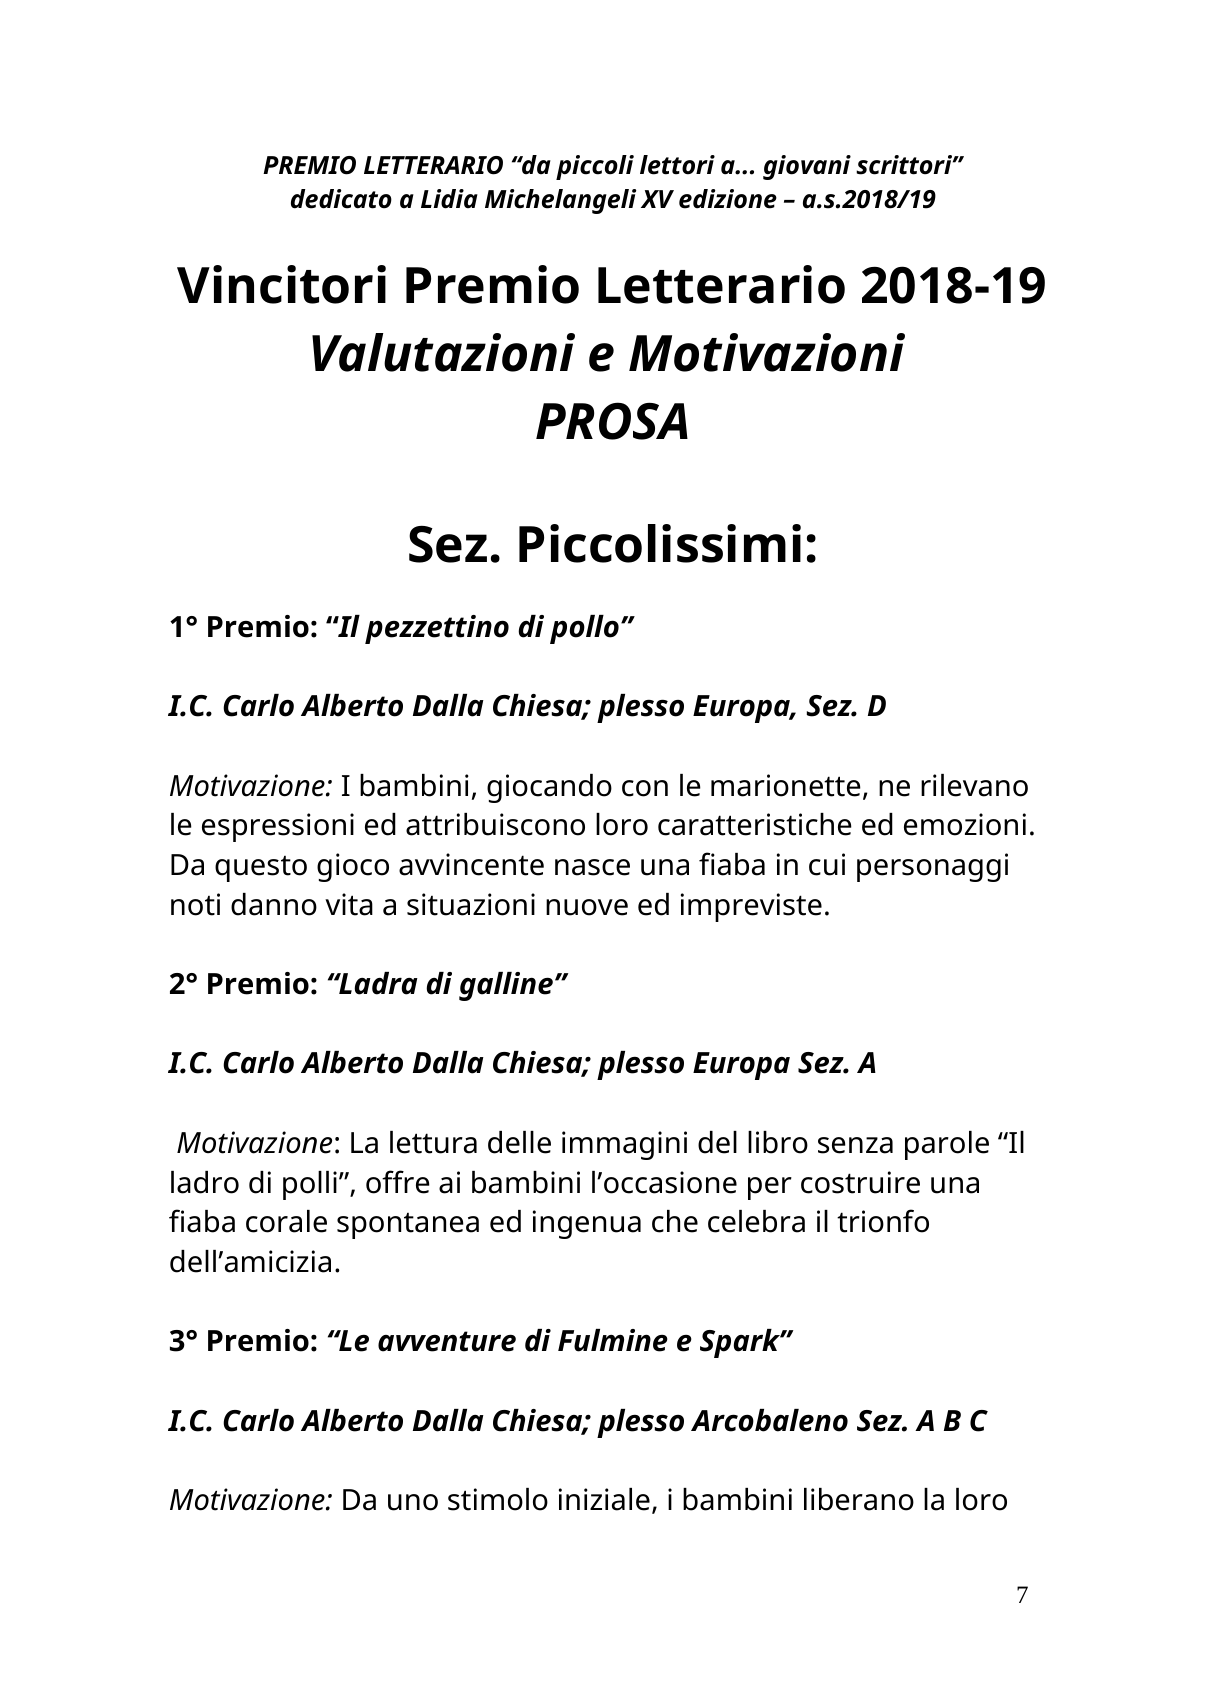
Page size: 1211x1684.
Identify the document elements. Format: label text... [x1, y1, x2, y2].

text dedicato a Lidia Michelangeli XV edizione – a.s.2018/19 [169, 182, 1057, 216]
text Motivazione: La lettura delle immagini del libro senza parole “Il ladro di polli”, offre ai bambini l’occasione per costruire una fiaba corale spontanea ed ingenua che celebra il trionfo dell’amicizia. [169, 1082, 1057, 1281]
text Motivazione: I bambini, giocando con le marionette, ne rilevano le espressioni ed attribuiscono loro caratteristiche ed emozioni. Da questo gioco avvincente nasce una fiaba in cui personaggi noti danno vita a situazioni nuove ed impreviste. [169, 765, 1057, 924]
text 3° Premio: “Le avventure di Fulmine e Spark” [169, 1321, 1057, 1360]
text PREMIO LETTERARIO “da piccoli lettori a... giovani scrittori” [169, 148, 1057, 182]
text I.C. Carlo Alberto Dalla Chiesa; plesso Europa, Sez. D [169, 686, 1057, 725]
text 2° Premio: “Ladra di galline” [169, 963, 1057, 1003]
text 1° Premio: “Il pezzettino di pollo” [169, 606, 1057, 646]
text I.C. Carlo Alberto Dalla Chiesa; plesso Arcobaleno Sez. A B C [169, 1400, 1057, 1440]
text Motivazione: Da uno stimolo iniziale, i bambini liberano la loro [169, 1479, 1057, 1519]
subtitle Sez. Piccolissimi: [169, 508, 1057, 577]
text I.C. Carlo Alberto Dalla Chiesa; plesso Europa Sez. A [169, 1043, 1057, 1082]
subtitle Vincitori Premio Letterario 2018-19 Valutazioni e Motivazioni PROSA [169, 250, 1057, 454]
